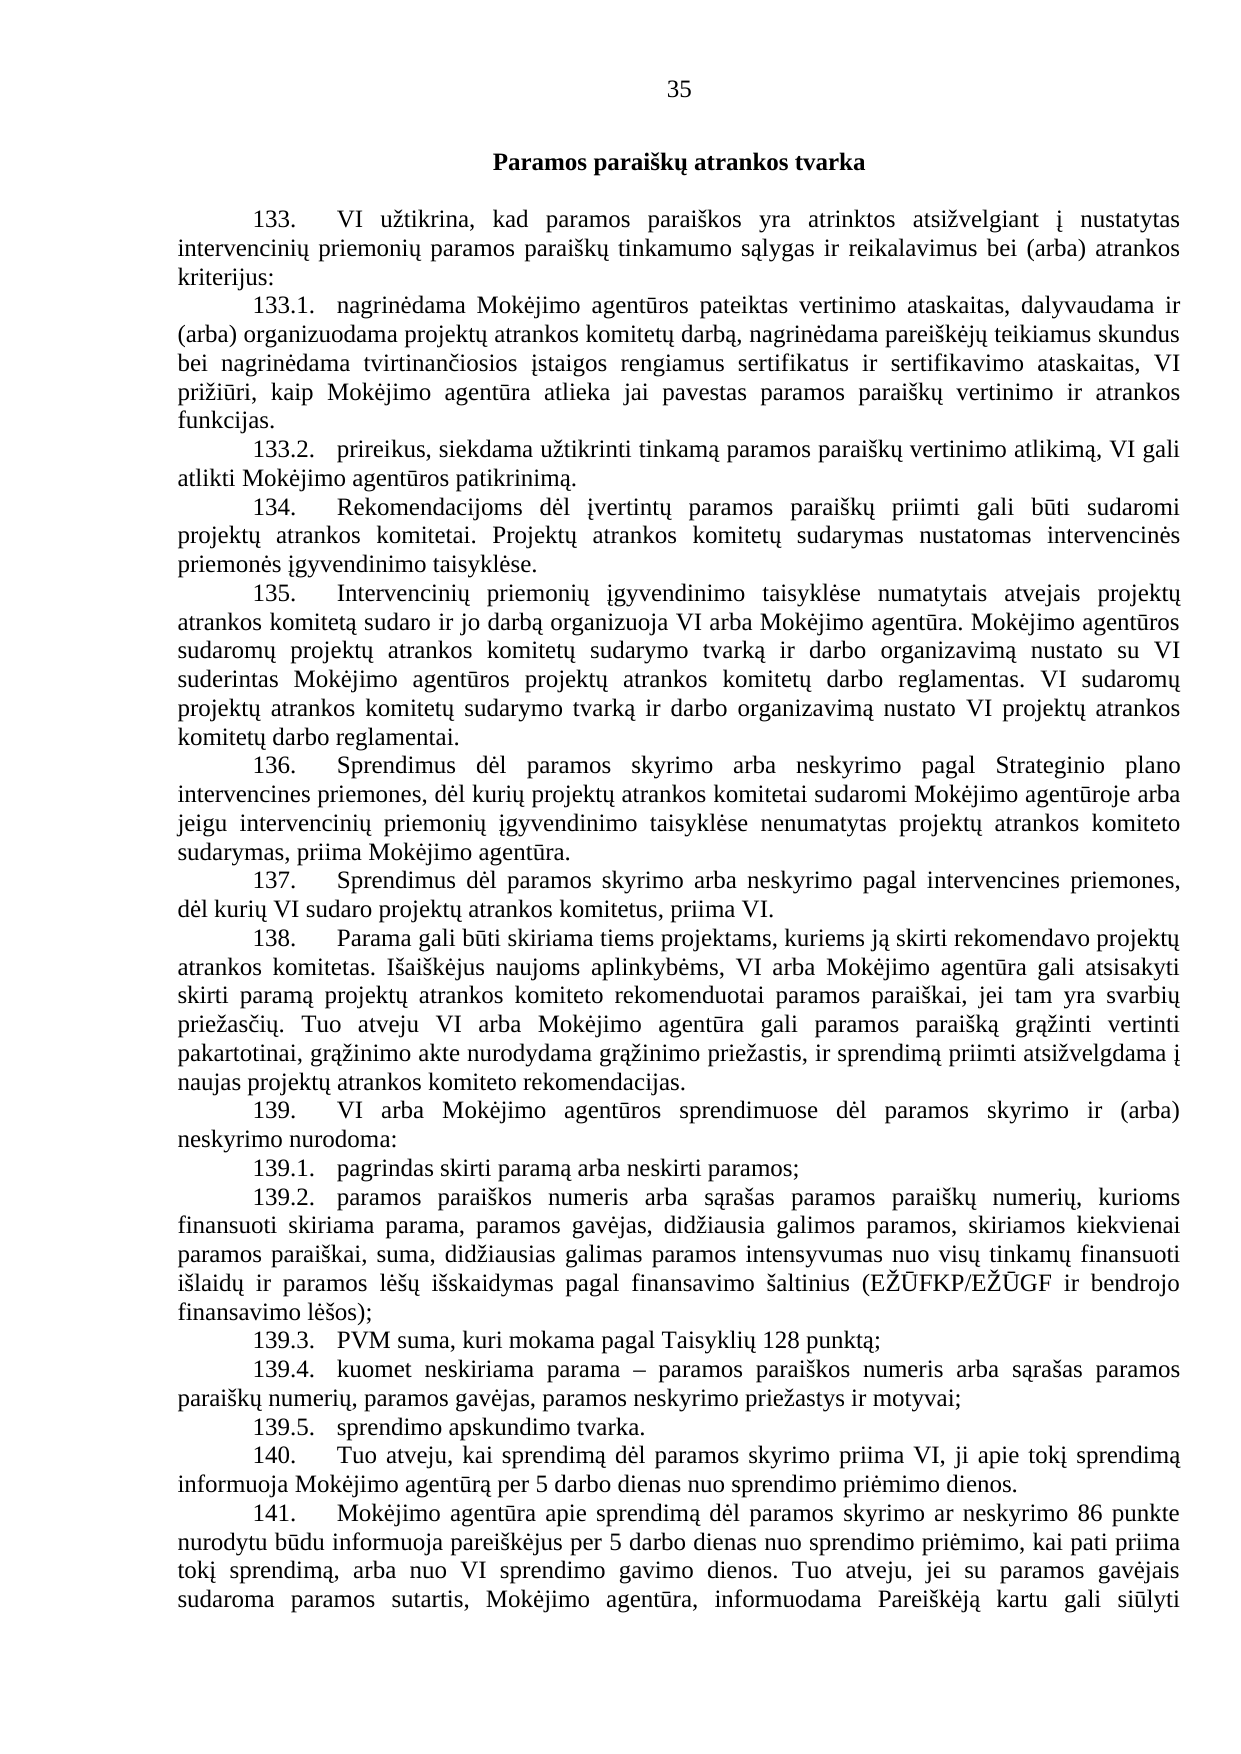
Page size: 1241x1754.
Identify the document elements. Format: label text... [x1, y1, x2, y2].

subtitle Paramos paraiškų atrankos tvarka [177, 147, 1181, 176]
text 139.5. sprendimo apskundimo tvarka. [177, 1412, 1181, 1441]
text 133. VI užtikrina, kad paramos paraiškos yra atrinktos atsižvelgiant į nustatytas intervencinių priemonių paramos paraiškų tinkamumo sąlygas ir reikalavimus bei (arba) atrankos kriterijus: [177, 204, 1181, 291]
text 133.1. nagrinėdama Mokėjimo agentūros pateiktas vertinimo ataskaitas, dalyvaudama ir (arba) organizuodama projektų atrankos komitetų darbą, nagrinėdama pareiškėjų teikiamus skundus bei nagrinėdama tvirtinančiosios įstaigos rengiamus sertifikatus ir sertifikavimo ataskaitas, VI prižiūri, kaip Mokėjimo agentūra atlieka jai pavestas paramos paraiškų vertinimo ir atrankos funkcijas. [177, 291, 1181, 434]
text 139. VI arba Mokėjimo agentūros sprendimuose dėl paramos skyrimo ir (arba) neskyrimo nurodoma: [177, 1096, 1181, 1153]
text 139.3. PVM suma, kuri mokama pagal Taisyklių 128 punktą; [177, 1326, 1181, 1354]
text 141. Mokėjimo agentūra apie sprendimą dėl paramos skyrimo ar neskyrimo 86 punkte nurodytu būdu informuoja pareiškėjus per 5 darbo dienas nuo sprendimo priėmimo, kai pati priima tokį sprendimą, arba nuo VI sprendimo gavimo dienos. Tuo atveju, jei su paramos gavėjais sudaroma paramos sutartis, Mokėjimo agentūra, informuodama Pareiškėją kartu gali siūlyti [177, 1498, 1181, 1613]
text 139.2. paramos paraiškos numeris arba sąrašas paramos paraiškų numerių, kurioms finansuoti skiriama parama, paramos gavėjas, didžiausia galimos paramos, skiriamos kiekvienai paramos paraiškai, suma, didžiausias galimas paramos intensyvumas nuo visų tinkamų finansuoti išlaidų ir paramos lėšų išskaidymas pagal finansavimo šaltinius (EŽŪFKP/EŽŪGF ir bendrojo finansavimo lėšos); [177, 1182, 1181, 1326]
text 137. Sprendimus dėl paramos skyrimo arba neskyrimo pagal intervencines priemones, dėl kurių VI sudaro projektų atrankos komitetus, priima VI. [177, 866, 1181, 923]
text 139.4. kuomet neskiriama parama – paramos paraiškos numeris arba sąrašas paramos paraiškų numerių, paramos gavėjas, paramos neskyrimo priežastys ir motyvai; [177, 1354, 1181, 1412]
text 133.2. prireikus, siekdama užtikrinti tinkamą paramos paraiškų vertinimo atlikimą, VI gali atlikti Mokėjimo agentūros patikrinimą. [177, 434, 1181, 492]
text 138. Parama gali būti skiriama tiems projektams, kuriems ją skirti rekomendavo projektų atrankos komitetas. Išaiškėjus naujoms aplinkybėms, VI arba Mokėjimo agentūra gali atsisakyti skirti paramą projektų atrankos komiteto rekomenduotai paramos paraiškai, jei tam yra svarbių priežasčių. Tuo atveju VI arba Mokėjimo agentūra gali paramos paraišką grąžinti vertinti pakartotinai, grąžinimo akte nurodydama grąžinimo priežastis, ir sprendimą priimti atsižvelgdama į naujas projektų atrankos komiteto rekomendacijas. [177, 923, 1181, 1096]
text 136. Sprendimus dėl paramos skyrimo arba neskyrimo pagal Strateginio plano intervencines priemones, dėl kurių projektų atrankos komitetai sudaromi Mokėjimo agentūroje arba jeigu intervencinių priemonių įgyvendinimo taisyklėse nenumatytas projektų atrankos komiteto sudarymas, priima Mokėjimo agentūra. [177, 751, 1181, 866]
text 140. Tuo atveju, kai sprendimą dėl paramos skyrimo priima VI, ji apie tokį sprendimą informuoja Mokėjimo agentūrą per 5 darbo dienas nuo sprendimo priėmimo dienos. [177, 1441, 1181, 1498]
text 139.1. pagrindas skirti paramą arba neskirti paramos; [177, 1153, 1181, 1182]
text 135. Intervencinių priemonių įgyvendinimo taisyklėse numatytais atvejais projektų atrankos komitetą sudaro ir jo darbą organizuoja VI arba Mokėjimo agentūra. Mokėjimo agentūros sudaromų projektų atrankos komitetų sudarymo tvarką ir darbo organizavimą nustato su VI suderintas Mokėjimo agentūros projektų atrankos komitetų darbo reglamentas. VI sudaromų projektų atrankos komitetų sudarymo tvarką ir darbo organizavimą nustato VI projektų atrankos komitetų darbo reglamentai. [177, 578, 1181, 751]
text 134. Rekomendacijoms dėl įvertintų paramos paraiškų priimti gali būti sudaromi projektų atrankos komitetai. Projektų atrankos komitetų sudarymas nustatomas intervencinės priemonės įgyvendinimo taisyklėse. [177, 492, 1181, 578]
